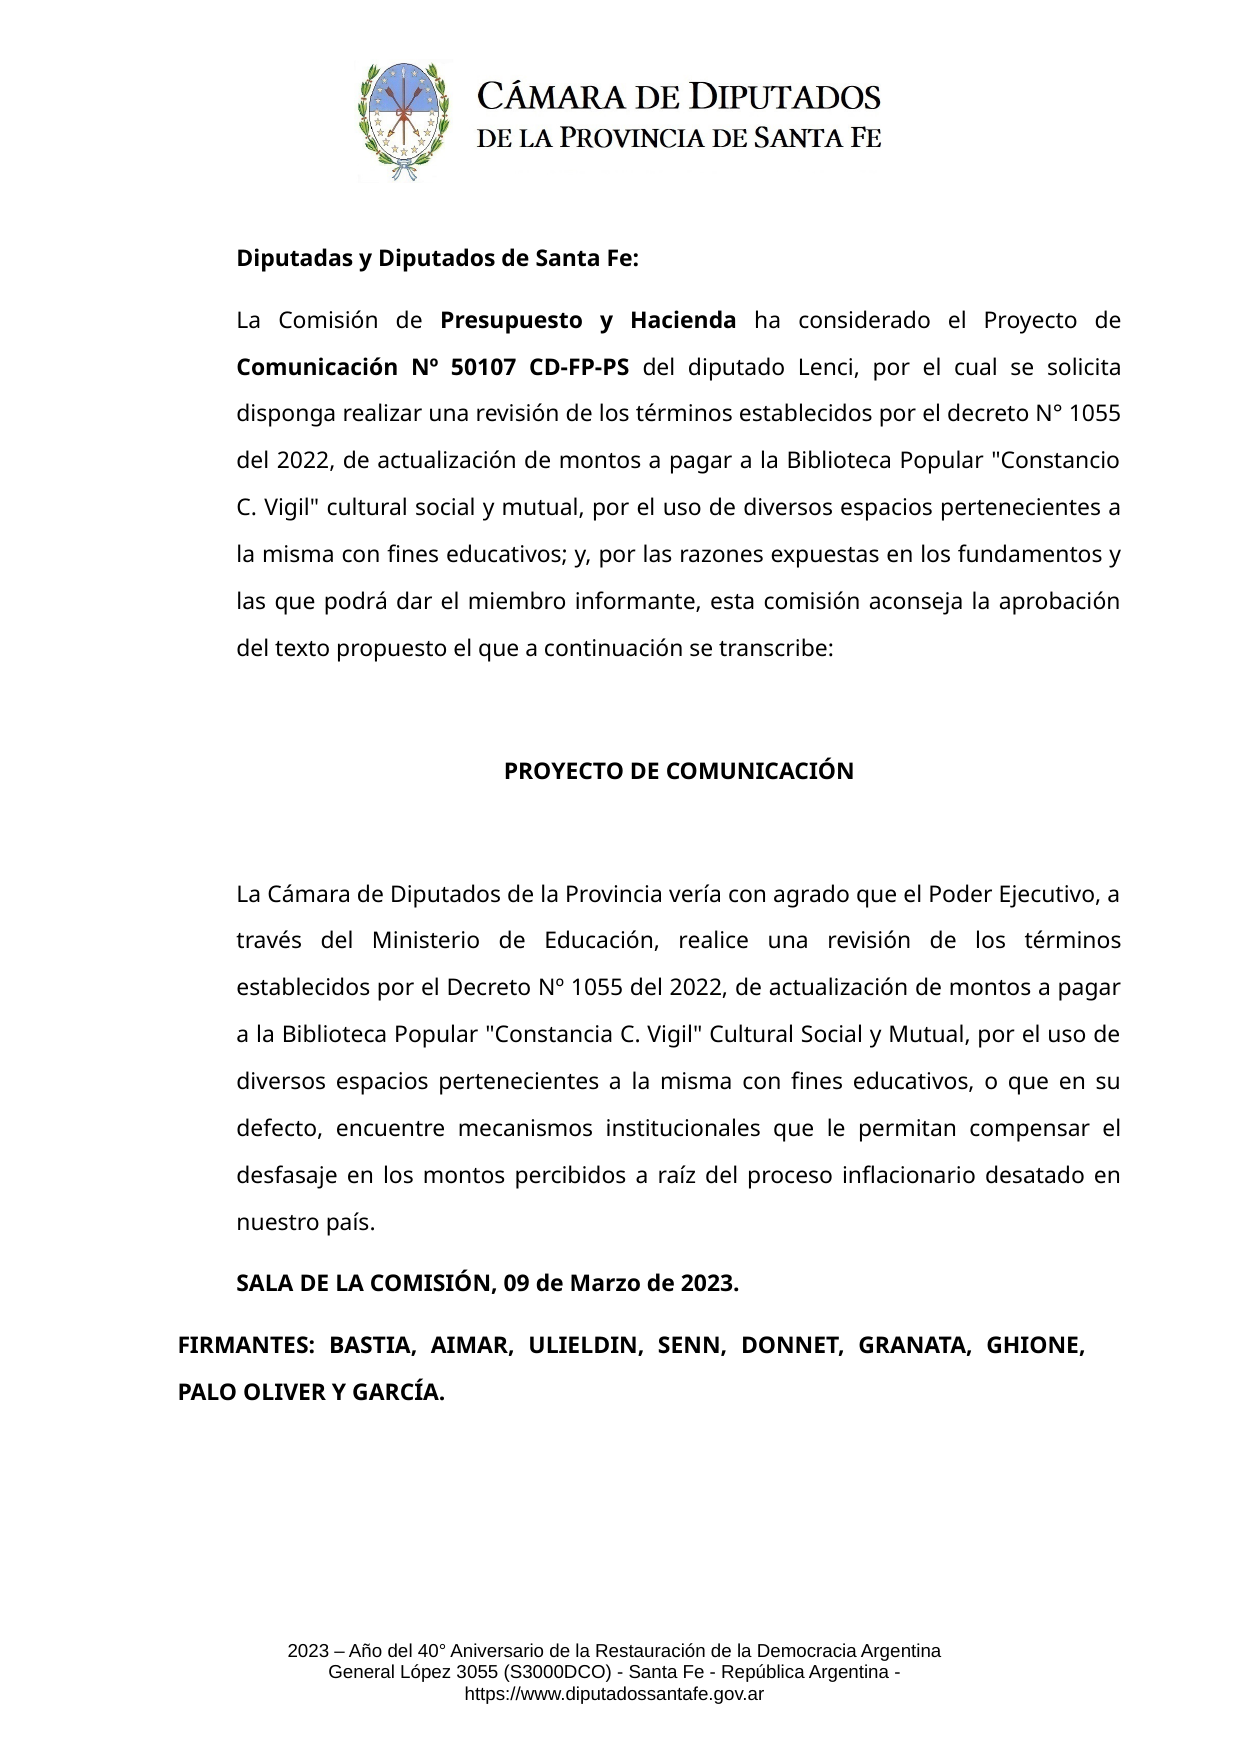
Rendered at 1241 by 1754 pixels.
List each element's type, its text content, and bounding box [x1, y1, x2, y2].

text FIRMANTES: BASTIA, AIMAR, ULIELDIN, SENN, DONNET, GRANATA, GHIONE, PALO OLIVER Y GARCÍA. [177, 1329, 1087, 1407]
text La Cámara de Diputados de la Provincia vería con agrado que el Poder Ejecutivo, a través del Ministerio de Educación, realice una revisión de los términos establecidos por el Decreto Nº 1055 del 2022, de actualización de montos a pagar a la Biblioteca Popular "Constancia C. Vigil" Cultural Social y Mutual, por el uso de diversos espacios pertenecientes a la misma con fines educativos, o que en su defecto, encuentre mecanismos institucionales que le permitan compensar el desfasaje en los montos percibidos a raíz del proceso inflacionario desatado en nuestro país. [236, 878, 1122, 1237]
text SALA DE LA COMISIÓN, 09 de Marzo de 2023. [236, 1267, 1122, 1298]
text Diputadas y Diputados de Santa Fe: [236, 242, 1122, 273]
text La Comisión de Presupuesto y Hacienda ha considerado el Proyecto de Comunicación Nº 50107 CD-FP-PS del diputado Lenci, por el cual se solicita disponga realizar una revisión de los términos establecidos por el decreto N° 1055 del 2022, de actualización de montos a pagar a la Biblioteca Popular "Constancio C. Vigil" cultural social y mutual, por el uso de diversos espacios pertenecientes a la misma con fines educativos; y, por las razones expuestas en los fundamentos y las que podrá dar el miembro informante, esta comisión aconseja la aprobación del texto propuesto el que a continuación se transcribe: [236, 304, 1122, 663]
picture [354, 59, 886, 183]
text PROYECTO DE COMUNICACIÓN [236, 755, 1122, 786]
